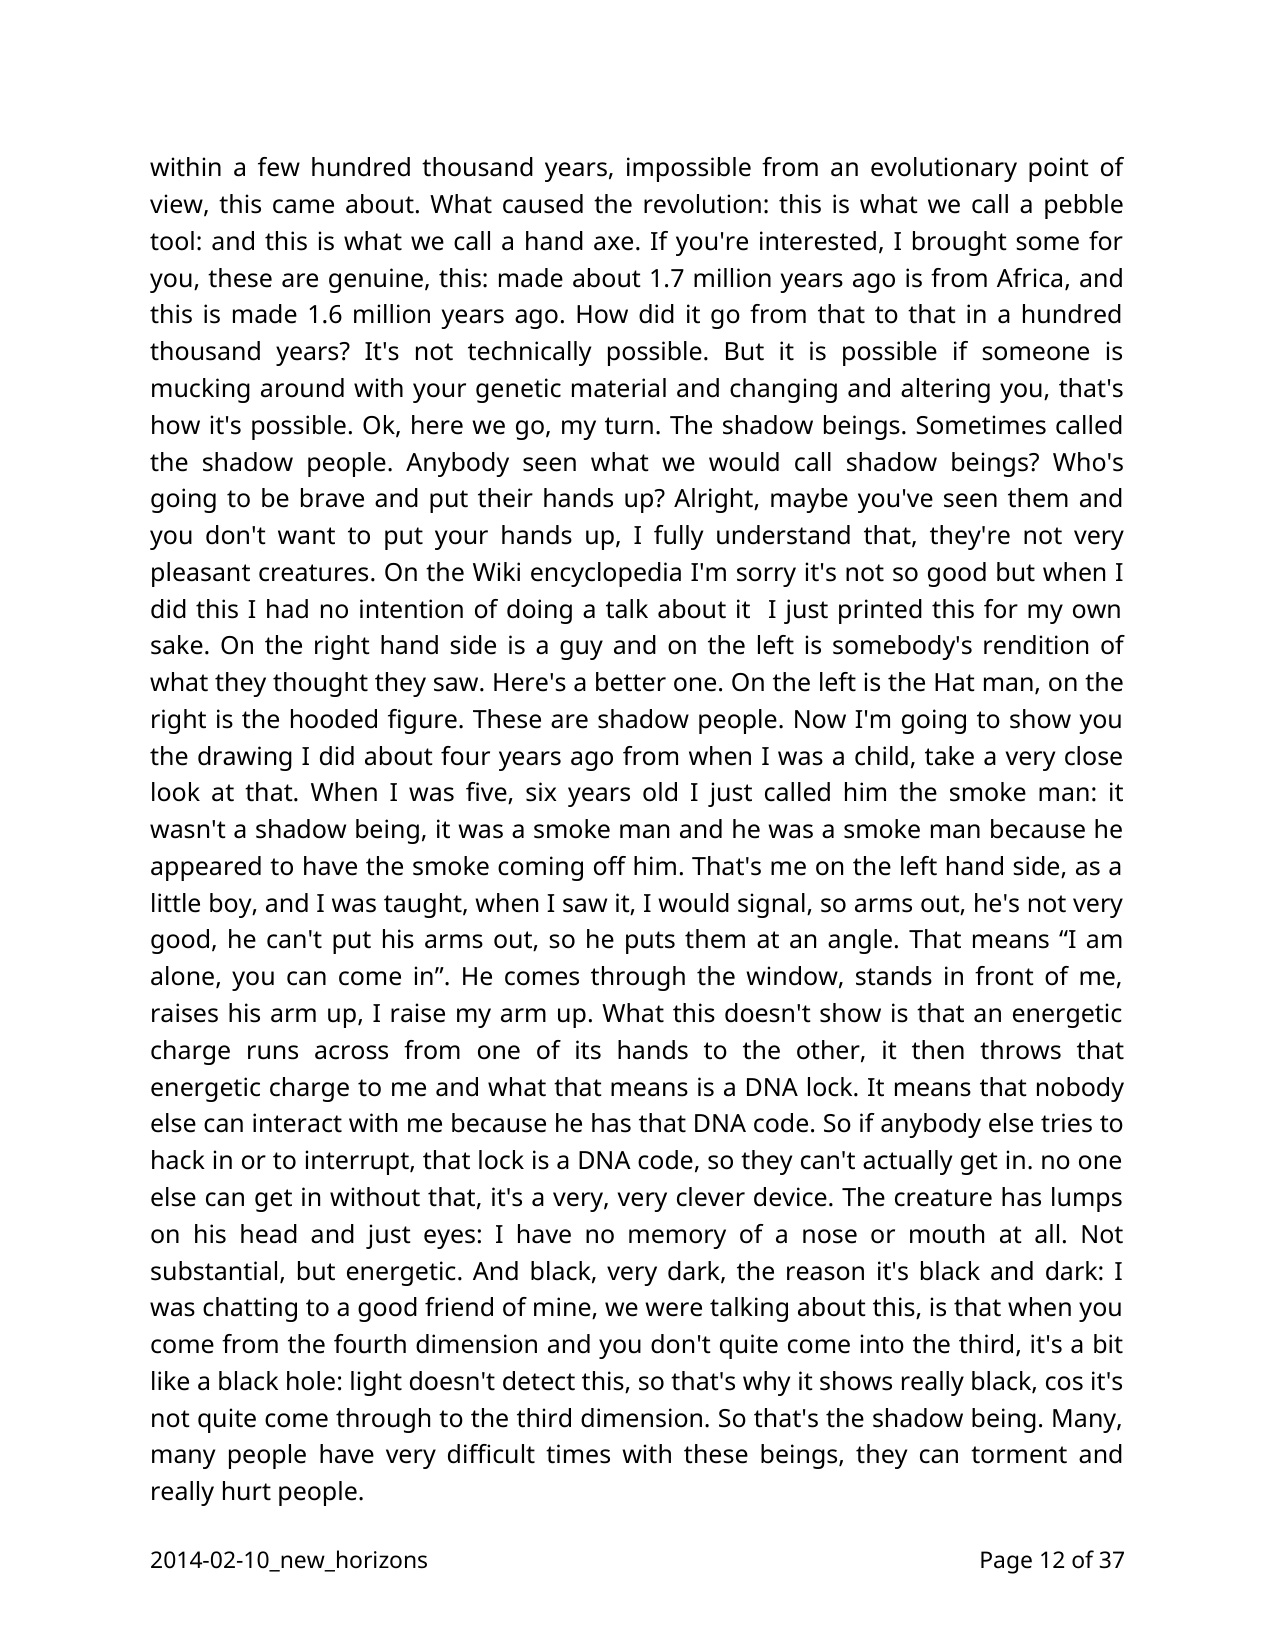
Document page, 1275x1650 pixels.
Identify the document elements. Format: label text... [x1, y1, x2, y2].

text within a few hundred thousand years, impossible from an evolutionary point of view, this came about. What caused the revolution: this is what we call a pebble tool: and this is what we call a hand axe. If you're interested, I brought some for you, these are genuine, this: made about 1.7 million years ago is from Africa, and this is made 1.6 million years ago. How did it go from that to that in a hundred thousand years? It's not technically possible. But it is possible if someone is mucking around with your genetic material and changing and altering you, that's how it's possible. Ok, here we go, my turn. The shadow beings. Sometimes called the shadow people. Anybody seen what we would call shadow beings? Who's going to be brave and put their hands up? Alright, maybe you've seen them and you don't want to put your hands up, I fully understand that, they're not very pleasant creatures. On the Wiki encyclopedia I'm sorry it's not so good but when I did this I had no intention of doing a talk about it I just printed this for my own sake. On the right hand side is a guy and on the left is somebody's rendition of what they thought they saw. Here's a better one. On the left is the Hat man, on the right is the hooded figure. These are shadow people. Now I'm going to show you the drawing I did about four years ago from when I was a child, take a very close look at that. When I was five, six years old I just called him the smoke man: it wasn't a shadow being, it was a smoke man and he was a smoke man because he appeared to have the smoke coming off him. That's me on the left hand side, as a little boy, and I was taught, when I saw it, I would signal, so arms out, he's not very good, he can't put his arms out, so he puts them at an angle. That means “I am alone, you can come in”. He comes through the window, stands in front of me, raises his arm up, I raise my arm up. What this doesn't show is that an energetic charge runs across from one of its hands to the other, it then throws that energetic charge to me and what that means is a DNA lock. It means that nobody else can interact with me because he has that DNA code. So if anybody else tries to hack in or to interrupt, that lock is a DNA code, so they can't actually get in. no one else can get in without that, it's a very, very clever device. The creature has lumps on his head and just eyes: I have no memory of a nose or mouth at all. Not substantial, but energetic. And black, very dark, the reason it's black and dark: I was chatting to a good friend of mine, we were talking about this, is that when you come from the fourth dimension and you don't quite come into the third, it's a bit like a black hole: light doesn't detect this, so that's why it shows really black, cos it's not quite come through to the third dimension. So that's the shadow being. Many, many people have very difficult times with these beings, they can torment and really hurt people. [150, 150, 1125, 1508]
